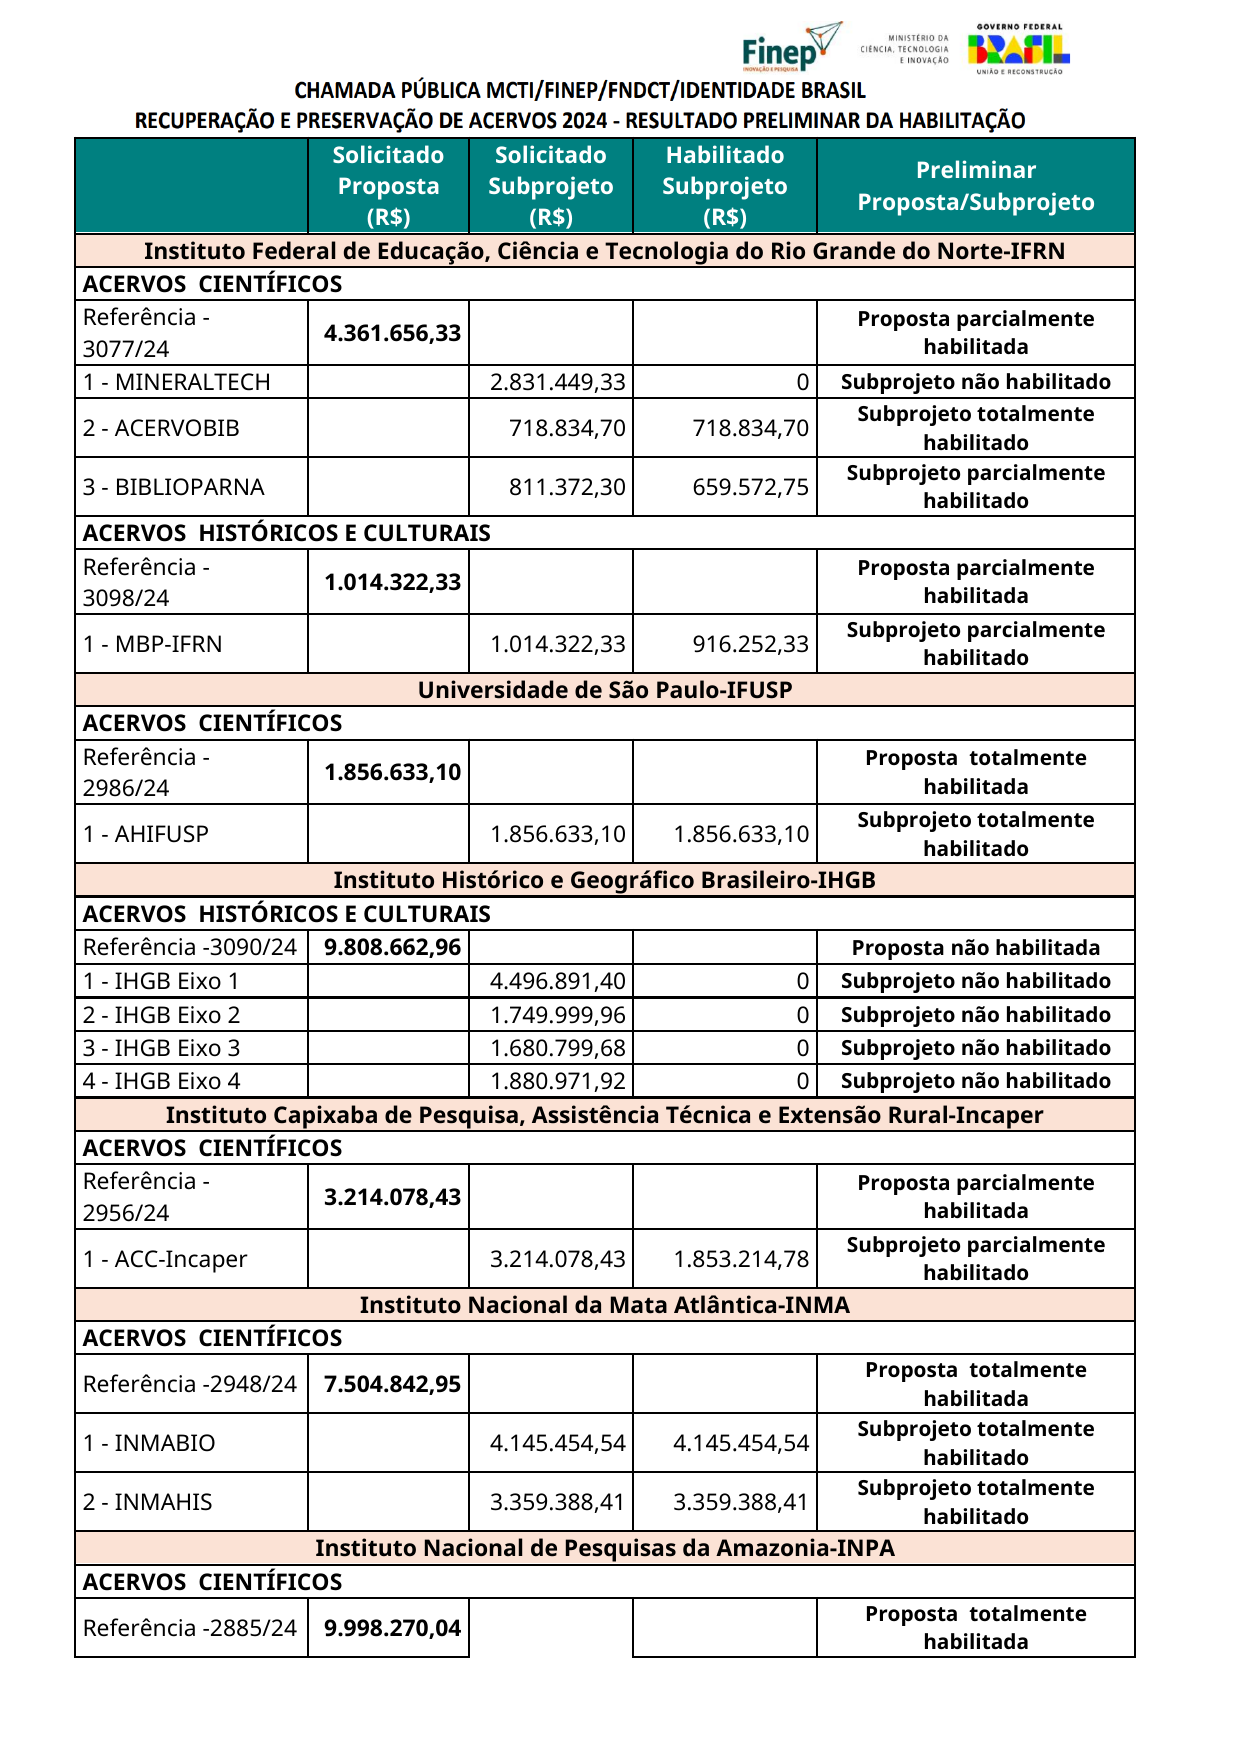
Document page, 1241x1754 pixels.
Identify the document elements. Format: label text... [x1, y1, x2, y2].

table_cell ACERVOS CIENTÍFICOS [76, 707, 1134, 738]
table_cell 1.749.999,96 [470, 999, 632, 1030]
table_cell [634, 301, 816, 364]
table_cell 1.856.633,10 [309, 741, 468, 803]
table_cell 916.252,33 [634, 615, 816, 672]
table_cell 718.834,70 [470, 399, 632, 456]
table_cell [470, 1355, 632, 1412]
table_cell [470, 550, 632, 613]
table_cell 2 - ACERVOBIB [76, 399, 307, 456]
table_cell Solicitado Proposta (R$) [309, 139, 468, 232]
table_cell Subprojeto parcialmente habilitado [818, 1230, 1134, 1287]
table_cell [634, 1165, 816, 1228]
table_cell Referência - 2956/24 [76, 1165, 307, 1228]
table_cell Proposta parcialmente habilitada [818, 301, 1134, 364]
table_cell ACERVOS CIENTÍFICOS [76, 1132, 1134, 1163]
table_cell [309, 999, 468, 1030]
table_cell 3.214.078,43 [470, 1230, 632, 1287]
table_cell [634, 550, 816, 613]
table_cell 0 [634, 366, 816, 397]
table_cell [309, 1065, 468, 1096]
table_cell 2 - INMAHIS [76, 1473, 307, 1530]
table_cell [309, 615, 468, 672]
table_cell [634, 931, 816, 963]
table_cell Instituto Capixaba de Pesquisa, Assistência Técnica e Extensão Rural-Incaper [76, 1099, 1134, 1130]
table_cell ACERVOS CIENTÍFICOS [76, 1322, 1134, 1353]
table_cell Proposta não habilitada [818, 931, 1134, 963]
table_cell 9.808.662,96 [309, 931, 468, 963]
table_cell 0 [634, 1032, 816, 1063]
table_cell [470, 931, 632, 963]
table_cell Subprojeto não habilitado [818, 1032, 1134, 1063]
table_cell Subprojeto não habilitado [818, 1065, 1134, 1096]
table_cell 3.359.388,41 [634, 1473, 816, 1530]
table_cell Subprojeto totalmente habilitado [818, 805, 1134, 862]
table_cell Proposta parcialmente habilitada [818, 1165, 1134, 1228]
table_cell Subprojeto não habilitado [818, 965, 1134, 996]
table_cell 1.880.971,92 [470, 1065, 632, 1096]
table_cell [309, 1414, 468, 1471]
table_cell Universidade de São Paulo-IFUSP [76, 674, 1134, 705]
table_cell Proposta totalmente habilitada [818, 1599, 1134, 1656]
table_cell Referência -2948/24 [76, 1355, 307, 1412]
table_cell Referência - 3077/24 [76, 301, 307, 364]
table_cell [309, 1230, 468, 1287]
table_cell Subprojeto não habilitado [818, 366, 1134, 397]
table_cell 1.014.322,33 [470, 615, 632, 672]
table_cell Subprojeto parcialmente habilitado [818, 458, 1134, 515]
table_cell ACERVOS CIENTÍFICOS [76, 1566, 1134, 1597]
table_cell 0 [634, 1065, 816, 1096]
table_cell [309, 366, 468, 397]
table_cell [634, 1355, 816, 1412]
table_cell [76, 139, 307, 232]
table_cell 4.496.891,40 [470, 965, 632, 996]
table_cell Referência - 2986/24 [76, 741, 307, 803]
table_cell Instituto Nacional da Mata Atlântica-INMA [76, 1289, 1134, 1320]
table_cell 1.680.799,68 [470, 1032, 632, 1063]
table_cell Proposta parcialmente habilitada [818, 550, 1134, 613]
table_cell [470, 1165, 632, 1228]
table_cell 1 - AHIFUSP [76, 805, 307, 862]
table_cell Subprojeto totalmente habilitado [818, 399, 1134, 456]
table_cell 1.856.633,10 [470, 805, 632, 862]
table_cell 0 [634, 999, 816, 1030]
table_cell 2 - IHGB Eixo 2 [76, 999, 307, 1030]
table_cell 1.856.633,10 [634, 805, 816, 862]
table_cell Subprojeto não habilitado [818, 999, 1134, 1030]
table_cell Subprojeto parcialmente habilitado [818, 615, 1134, 672]
table_cell ACERVOS HISTÓRICOS E CULTURAIS [76, 517, 1134, 548]
table_cell [470, 741, 632, 803]
table_cell Subprojeto totalmente habilitado [818, 1473, 1134, 1530]
table_cell [309, 805, 468, 862]
table_cell [309, 1473, 468, 1530]
table_cell [309, 965, 468, 996]
table_cell 0 [634, 965, 816, 996]
table_cell Solicitado Subprojeto (R$) [470, 139, 632, 232]
table_cell 4 - IHGB Eixo 4 [76, 1065, 307, 1096]
table_cell [470, 1599, 632, 1656]
table_cell [309, 399, 468, 456]
table_cell 4.145.454,54 [470, 1414, 632, 1471]
table_cell [634, 741, 816, 803]
table_cell ACERVOS HISTÓRICOS E CULTURAIS [76, 898, 1134, 929]
table_cell 4.361.656,33 [309, 301, 468, 364]
table_cell 3 - IHGB Eixo 3 [76, 1032, 307, 1063]
table_cell Referência -2885/24 [76, 1599, 307, 1656]
table_cell 1.853.214,78 [634, 1230, 816, 1287]
table_cell Proposta totalmente habilitada [818, 1355, 1134, 1412]
table_cell 7.504.842,95 [309, 1355, 468, 1412]
table_cell [309, 1032, 468, 1063]
table_cell 718.834,70 [634, 399, 816, 456]
table_cell 2.831.449,33 [470, 366, 632, 397]
table_cell ACERVOS CIENTÍFICOS [76, 268, 1134, 299]
table_cell 659.572,75 [634, 458, 816, 515]
table_cell 3 - BIBLIOPARNA [76, 458, 307, 515]
table_cell 3.359.388,41 [470, 1473, 632, 1530]
table_cell Instituto Federal de Educação, Ciência e Tecnologia do Rio Grande do Norte-IFRN [76, 235, 1134, 266]
table_cell Habilitado Subprojeto (R$) [634, 139, 816, 232]
table_cell Subprojeto totalmente habilitado [818, 1414, 1134, 1471]
table_cell 1 - MINERALTECH [76, 366, 307, 397]
table_cell 811.372,30 [470, 458, 632, 515]
table_cell 4.145.454,54 [634, 1414, 816, 1471]
table_cell Instituto Histórico e Geográfico Brasileiro-IHGB [76, 864, 1134, 895]
table_cell Preliminar Proposta/Subprojeto [818, 139, 1134, 232]
table_cell 1 - IHGB Eixo 1 [76, 965, 307, 996]
table_cell 1.014.322,33 [309, 550, 468, 613]
table_cell [634, 1599, 816, 1656]
table_cell 1 - ACC-Incaper [76, 1230, 307, 1287]
table_cell Proposta totalmente habilitada [818, 741, 1134, 803]
table_cell [470, 301, 632, 364]
table_cell Referência - 3098/24 [76, 550, 307, 613]
table_cell Referência -3090/24 [76, 931, 307, 963]
table_cell 3.214.078,43 [309, 1165, 468, 1228]
table_cell Instituto Nacional de Pesquisas da Amazonia-INPA [76, 1532, 1134, 1563]
table_cell 9.998.270,04 [309, 1599, 468, 1656]
table_cell [309, 458, 468, 515]
table_cell 1 - MBP-IFRN [76, 615, 307, 672]
table_cell 1 - INMABIO [76, 1414, 307, 1471]
